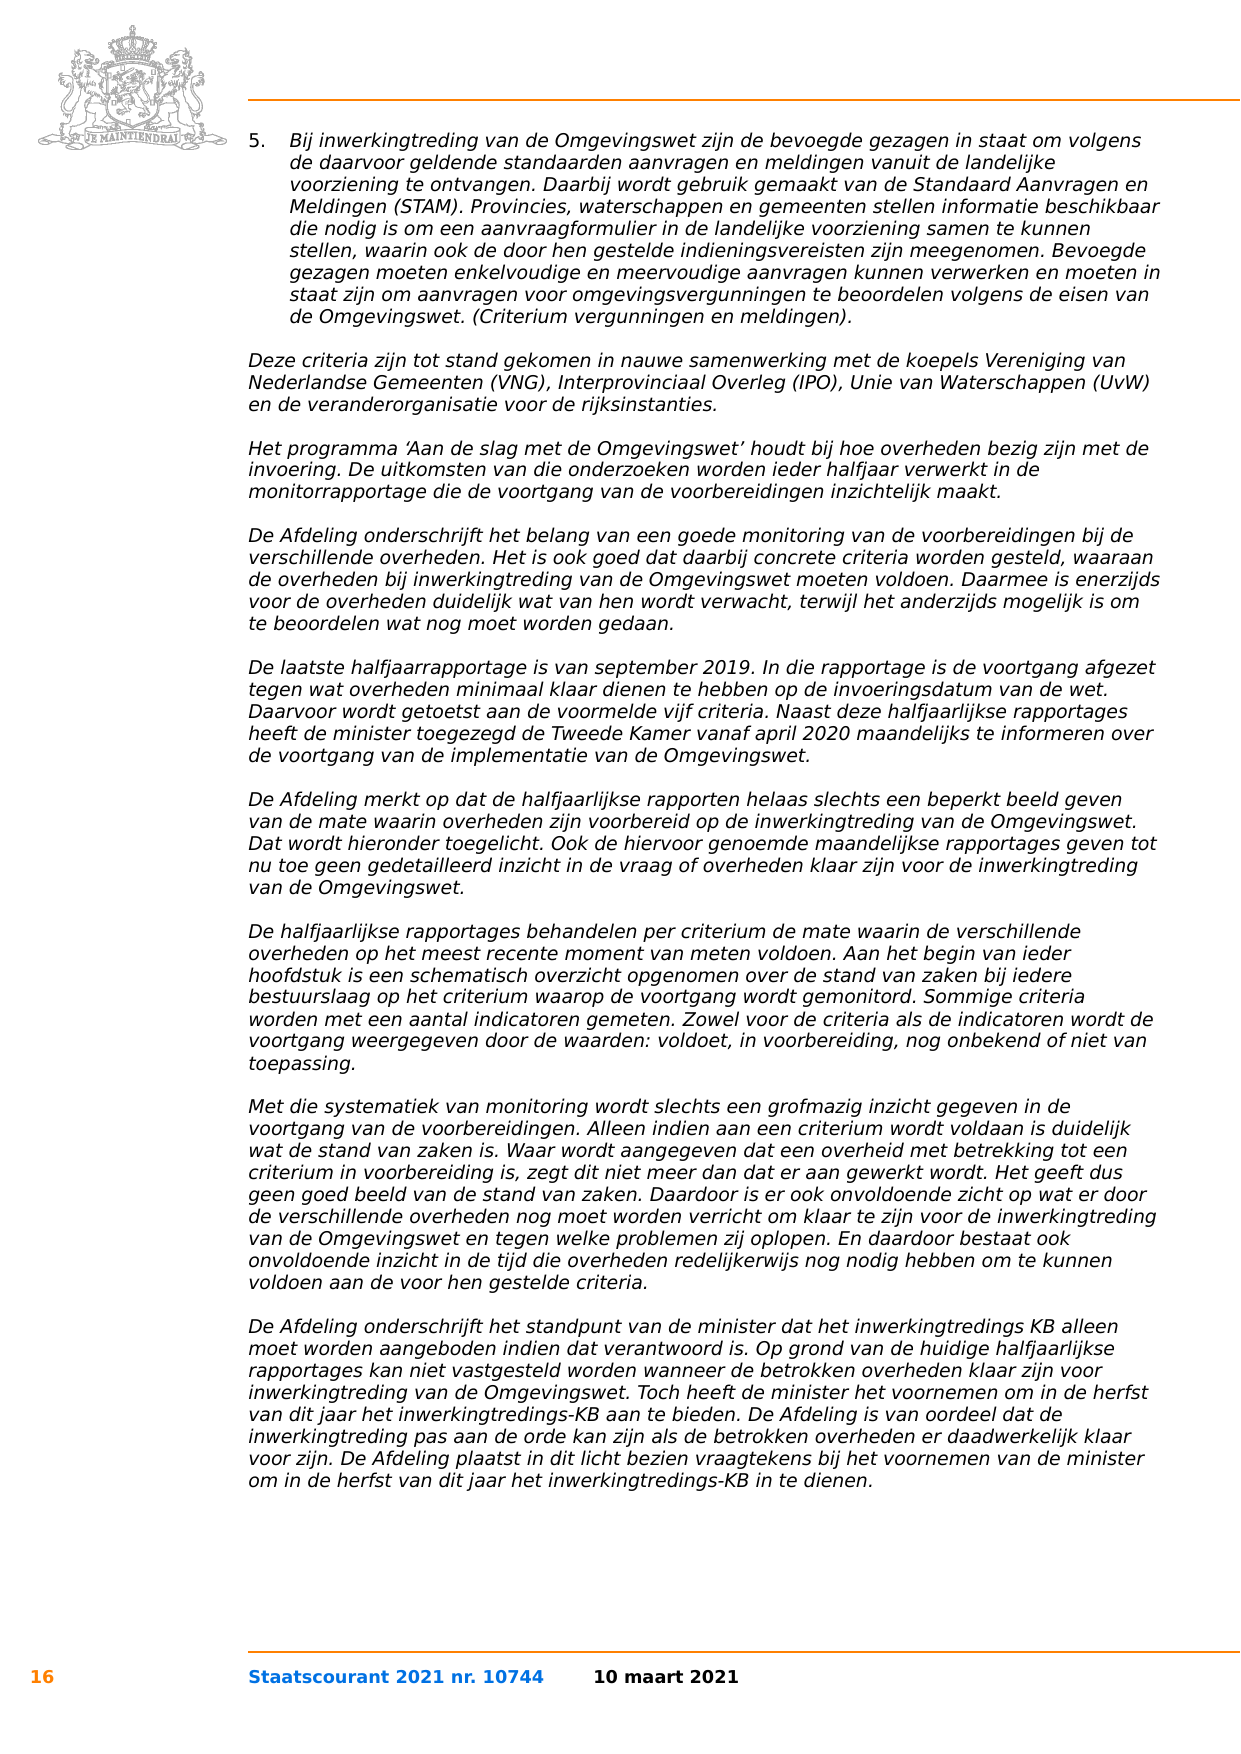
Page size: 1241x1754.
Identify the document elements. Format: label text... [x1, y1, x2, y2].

text De halfjaarlijkse rapportages behandelen per criterium de mate waarin de verschillende overheden op het meest recente moment van meten voldoen. Aan het begin van ieder hoofdstuk is een schematisch overzicht opgenomen over de stand van zaken bij iedere bestuurslaag op het criterium waarop de voortgang wordt gemonitord. Sommige criteria worden met een aantal indicatoren gemeten. Zowel voor de criteria als de indicatoren wordt de voortgang weergegeven door de waarden: voldoet, in voorbereiding, nog onbekend of niet van toepassing. [248, 921, 1163, 1074]
text De Afdeling onderschrijft het standpunt van de minister dat het inwerkingtredings KB alleen moet worden aangeboden indien dat verantwoord is. Op grond van de huidige halfjaarlijkse rapportages kan niet vastgesteld worden wanneer de betrokken overheden klaar zijn voor inwerkingtreding van de Omgevingswet. Toch heeft de minister het voornemen om in de herfst van dit jaar het inwerkingtredings-KB aan te bieden. De Afdeling is van oordeel dat de inwerkingtreding pas aan de orde kan zijn als de betrokken overheden er daadwerkelijk klaar voor zijn. De Afdeling plaatst in dit licht bezien vraagtekens bij het voornemen van de minister om in de herfst van dit jaar het inwerkingtredings-KB in te dienen. [248, 1316, 1163, 1492]
text Met die systematiek van monitoring wordt slechts een grofmazig inzicht gegeven in de voortgang van de voorbereidingen. Alleen indien aan een criterium wordt voldaan is duidelijk wat de stand van zaken is. Waar wordt aangegeven dat een overheid met betrekking tot een criterium in voorbereiding is, zegt dit niet meer dan dat er aan gewerkt wordt. Het geeft dus geen goed beeld van de stand van zaken. Daardoor is er ook onvoldoende zicht op wat er door de verschillende overheden nog moet worden verricht om klaar te zijn voor de inwerkingtreding van de Omgevingswet en tegen welke problemen zij oplopen. En daardoor bestaat ook onvoldoende inzicht in de tijd die overheden redelijkerwijs nog nodig hebben om te kunnen voldoen aan de voor hen gestelde criteria. [248, 1096, 1163, 1294]
text Deze criteria zijn tot stand gekomen in nauwe samenwerking met de koepels Vereniging van Nederlandse Gemeenten (VNG), Interprovinciaal Overleg (IPO), Unie van Waterschappen (UvW) en de veranderorganisatie voor de rijksinstanties. [248, 349, 1163, 416]
picture [38, 25, 227, 150]
text De Afdeling onderschrijft het belang van een goede monitoring van de voorbereidingen bij de verschillende overheden. Het is ook goed dat daarbij concrete criteria worden gesteld, waaraan de overheden bij inwerkingtreding van de Omgevingswet moeten voldoen. Daarmee is enerzijds voor de overheden duidelijk wat van hen wordt verwacht, terwijl het anderzijds mogelijk is om te beoordelen wat nog moet worden gedaan. [248, 525, 1163, 635]
text 5. Bij inwerkingtreding van de Omgevingswet zijn de bevoegde gezagen in staat om volgens de daarvoor geldende standaarden aanvragen en meldingen vanuit de landelijke voorziening te ontvangen. Daarbij wordt gebruik gemaakt van de Standaard Aanvragen en Meldingen (STAM). Provincies, waterschappen en gemeenten stellen informatie beschikbaar die nodig is om een aanvraagformulier in de landelijke voorziening samen te kunnen stellen, waarin ook de door hen gestelde indieningsvereisten zijn meegenomen. Bevoegde gezagen moeten enkelvoudige en meervoudige aanvragen kunnen verwerken en moeten in staat zijn om aanvragen voor omgevingsvergunningen te beoordelen volgens de eisen van de Omgevingswet. (Criterium vergunningen en meldingen). [248, 130, 1163, 328]
text Het programma ‘Aan de slag met de Omgevingswet’ houdt bij hoe overheden bezig zijn met de invoering. De uitkomsten van die onderzoeken worden ieder halfjaar verwerkt in de monitorrapportage die de voortgang van de voorbereidingen inzichtelijk maakt. [248, 437, 1163, 503]
text De laatste halfjaarrapportage is van september 2019. In die rapportage is de voortgang afgezet tegen wat overheden minimaal klaar dienen te hebben op de invoeringsdatum van de wet. Daarvoor wordt getoetst aan de voormelde vijf criteria. Naast deze halfjaarlijkse rapportages heeft de minister toegezegd de Tweede Kamer vanaf april 2020 maandelijks te informeren over de voortgang van de implementatie van de Omgevingswet. [248, 657, 1163, 767]
text De Afdeling merkt op dat de halfjaarlijkse rapporten helaas slechts een beperkt beeld geven van de mate waarin overheden zijn voorbereid op de inwerkingtreding van de Omgevingswet. Dat wordt hieronder toegelicht. Ook de hiervoor genoemde maandelijkse rapportages geven tot nu toe geen gedetailleerd inzicht in de vraag of overheden klaar zijn voor de inwerkingtreding van de Omgevingswet. [248, 789, 1163, 899]
